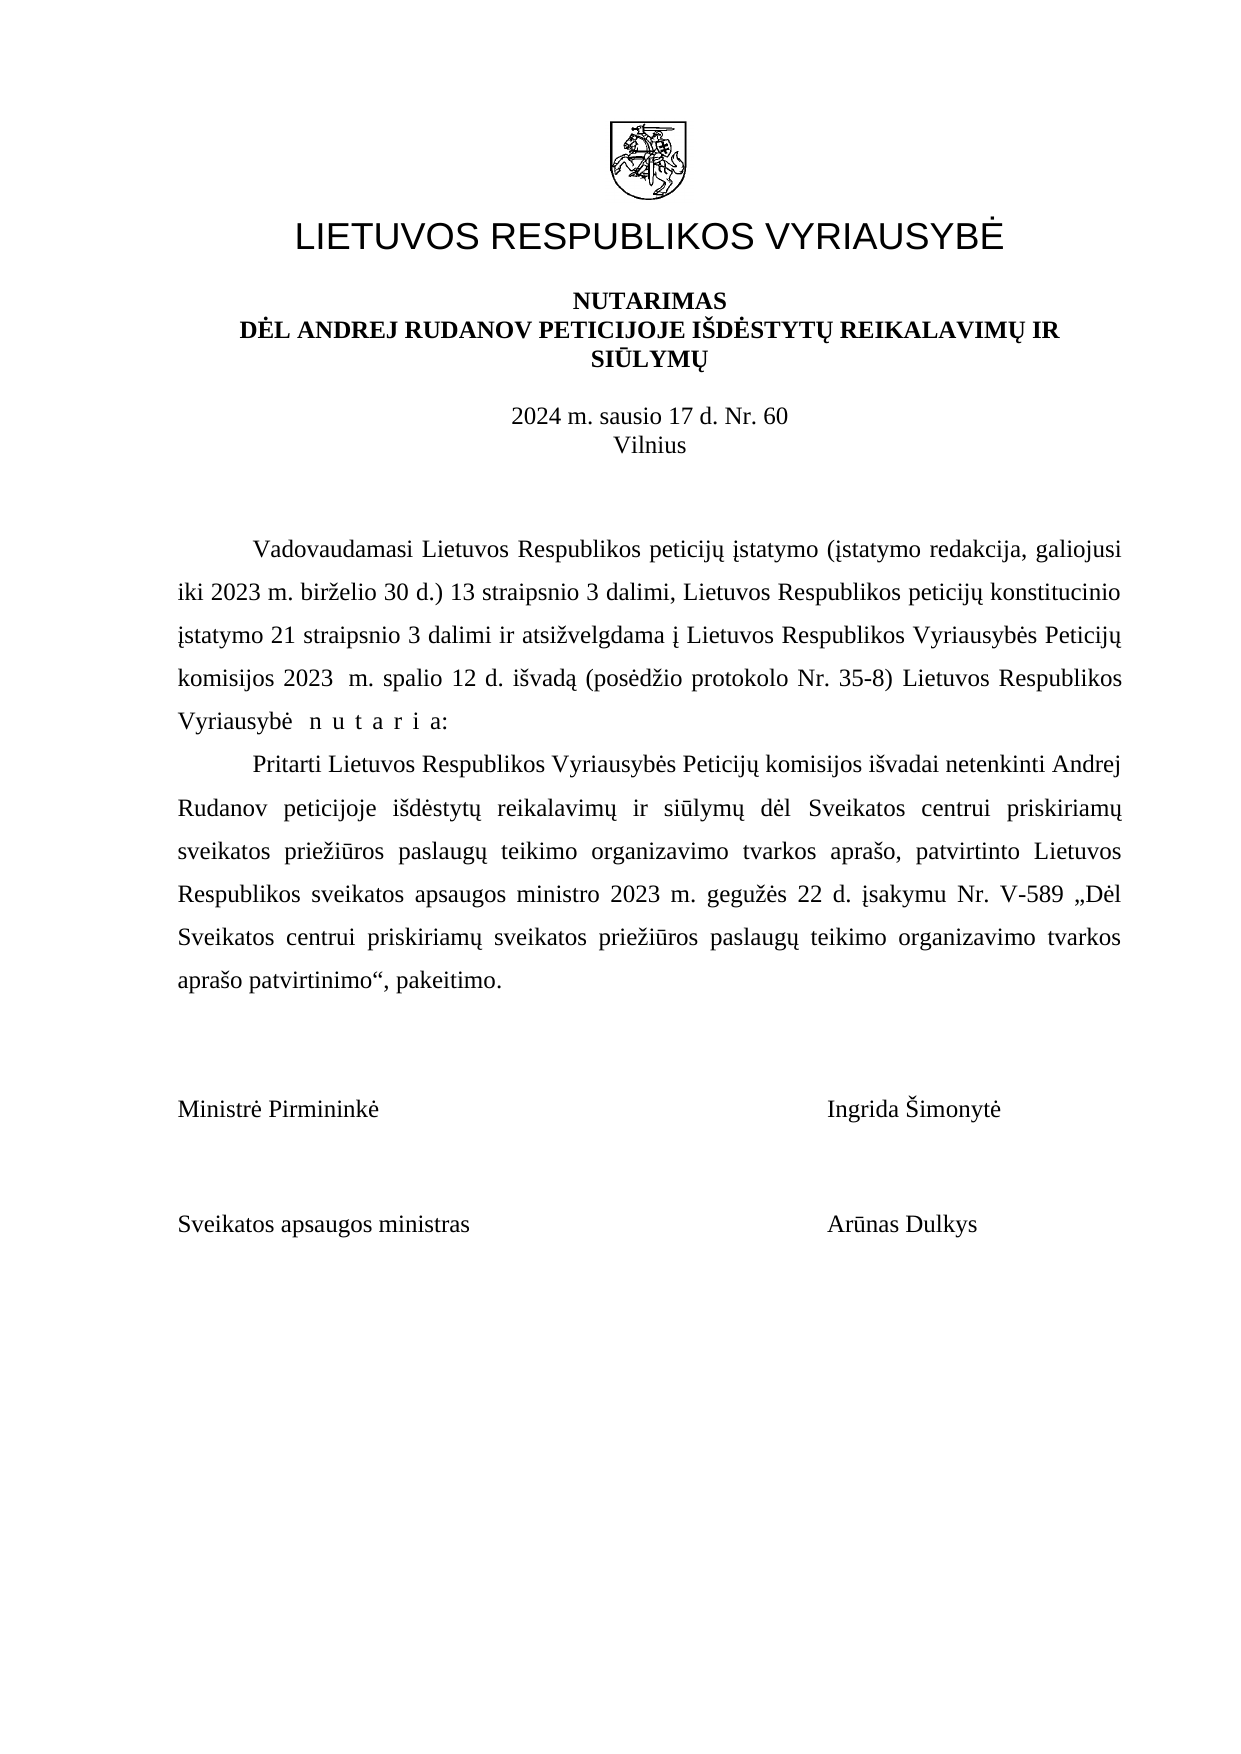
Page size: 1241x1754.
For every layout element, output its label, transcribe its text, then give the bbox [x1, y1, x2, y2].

text Sveikatos apsaugos ministras Arūnas Dulkys [177, 1209, 1122, 1238]
text Ministrė Pirmininkė Ingrida Šimonytė [177, 1094, 1122, 1123]
text Pritarti Lietuvos Respublikos Vyriausybės Peticijų komisijos išvadai netenkinti Andrej Rudanov peticijoje išdėstytų reikalavimų ir siūlymų dėl Sveikatos centrui priskiriamų sveikatos priežiūros paslaugų teikimo organizavimo tvarkos aprašo, patvirtinto Lietuvos Respublikos sveikatos apsaugos ministro 2023 m. gegužės 22 d. įsakymu Nr. V-589 „Dėl Sveikatos centrui priskiriamų sveikatos priežiūros paslaugų teikimo organizavimo tvarkos aprašo patvirtinimo“, pakeitimo. [177, 749, 1122, 994]
text 2024 m. sausio 17 d. Nr. 60 [177, 401, 1122, 430]
text Lietuvos Respublikos Vyriausybė [177, 214, 1122, 258]
text nutarimas [177, 286, 1122, 315]
text DĖL ANDREJ RUDANOV PETICIJOJE IŠDĖSTYTŲ REIKALAVIMŲ IR SIŪLYMŲ [177, 315, 1122, 373]
text Vadovaudamasi Lietuvos Respublikos peticijų įstatymo (įstatymo redakcija, galiojusi iki 2023 m. birželio 30 d.) 13 straipsnio 3 dalimi, Lietuvos Respublikos peticijų konstitucinio įstatymo 21 straipsnio 3 dalimi ir atsižvelgdama į Lietuvos Respublikos Vyriausybės Peticijų komisijos 2023 m. spalio 12 d. išvadą (posėdžio protokolo Nr. 35-8) Lietuvos Respublikos Vyriausybė nutaria: [177, 534, 1122, 735]
text Vilnius [177, 430, 1122, 459]
